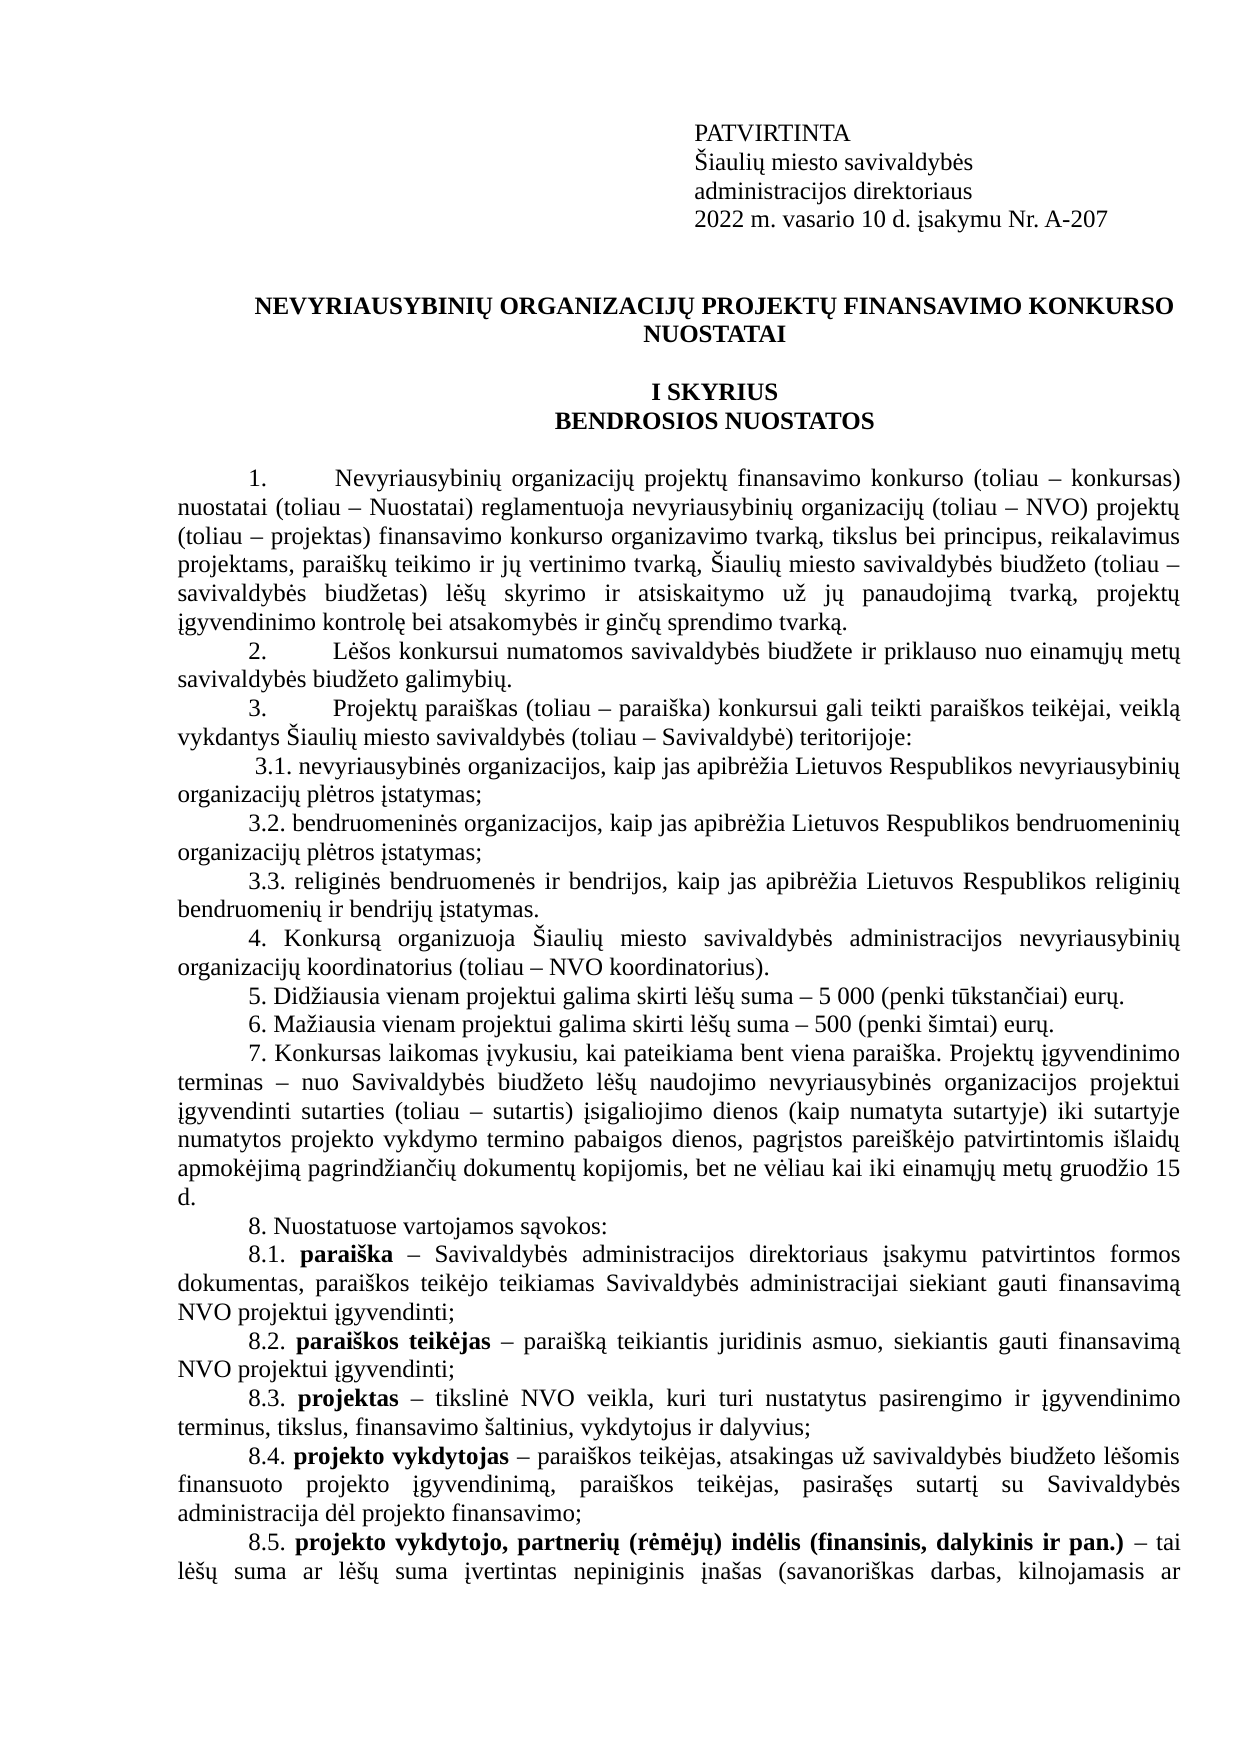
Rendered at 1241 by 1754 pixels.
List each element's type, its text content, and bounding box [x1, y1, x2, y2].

text 2022 m. vasario 10 d. įsakymu Nr. A-207 [694, 204, 1181, 233]
text 8.5. projekto vykdytojo, partnerių (rėmėjų) indėlis (finansinis, dalykinis ir pan.) – tai lėšų suma ar lėšų suma įvertintas nepiniginis įnašas (savanoriškas darbas, kilnojamasis ar [177, 1527, 1181, 1584]
text NEVYRIAUSYBINIŲ ORGANIZACIJŲ PROJEKTŲ FINANSAVIMO KONKURSO NUOSTATAI [248, 291, 1181, 348]
text 8.1. paraiška – Savivaldybės administracijos direktoriaus įsakymu patvirtintos formos dokumentas, paraiškos teikėjo teikiamas Savivaldybės administracijai siekiant gauti finansavimą NVO projektui įgyvendinti; [177, 1239, 1181, 1326]
text PATVIRTINTA [694, 118, 1181, 147]
text I SKYRIUS [248, 377, 1181, 406]
text 8. Nuostatuose vartojamos sąvokos: [177, 1211, 1181, 1239]
text Šiaulių miesto savivaldybės [694, 147, 1181, 176]
text 3.3. religinės bendruomenės ir bendrijos, kaip jas apibrėžia Lietuvos Respublikos religinių bendruomenių ir bendrijų įstatymas. [177, 866, 1181, 923]
text 1. Nevyriausybinių organizacijų projektų finansavimo konkurso (toliau – konkursas) nuostatai (toliau – Nuostatai) reglamentuoja nevyriausybinių organizacijų (toliau – NVO) projektų (toliau – projektas) finansavimo konkurso organizavimo tvarką, tikslus bei principus, reikalavimus projektams, paraiškų teikimo ir jų vertinimo tvarką, Šiaulių miesto savivaldybės biudžeto (toliau – savivaldybės biudžetas) lėšų skyrimo ir atsiskaitymo už jų panaudojimą tvarką, projektų įgyvendinimo kontrolę bei atsakomybės ir ginčų sprendimo tvarką. [177, 463, 1181, 636]
text 3. Projektų paraiškas (toliau – paraiška) konkursui gali teikti paraiškos teikėjai, veiklą vykdantys Šiaulių miesto savivaldybės (toliau – Savivaldybė) teritorijoje: [177, 693, 1181, 751]
text BENDROSIOS NUOSTATOS [248, 406, 1181, 434]
text 6. Mažiausia vienam projektui galima skirti lėšų suma – 500 (penki šimtai) eurų. [177, 1009, 1181, 1038]
text 5. Didžiausia vienam projektui galima skirti lėšų suma – 5 000 (penki tūkstančiai) eurų. [177, 981, 1181, 1009]
text 3.2. bendruomeninės organizacijos, kaip jas apibrėžia Lietuvos Respublikos bendruomeninių organizacijų plėtros įstatymas; [177, 808, 1181, 866]
text 8.3. projektas – tikslinė NVO veikla, kuri turi nustatytus pasirengimo ir įgyvendinimo terminus, tikslus, finansavimo šaltinius, vykdytojus ir dalyvius; [177, 1383, 1181, 1441]
text 4. Konkursą organizuoja Šiaulių miesto savivaldybės administracijos nevyriausybinių organizacijų koordinatorius (toliau – NVO koordinatorius). [177, 923, 1181, 981]
text 3.1. nevyriausybinės organizacijos, kaip jas apibrėžia Lietuvos Respublikos nevyriausybinių organizacijų plėtros įstatymas; [177, 751, 1181, 808]
text 7. Konkursas laikomas įvykusiu, kai pateikiama bent viena paraiška. Projektų įgyvendinimo terminas – nuo Savivaldybės biudžeto lėšų naudojimo nevyriausybinės organizacijos projektui įgyvendinti sutarties (toliau – sutartis) įsigaliojimo dienos (kaip numatyta sutartyje) iki sutartyje numatytos projekto vykdymo termino pabaigos dienos, pagrįstos pareiškėjo patvirtintomis išlaidų apmokėjimą pagrindžiančių dokumentų kopijomis, bet ne vėliau kai iki einamųjų metų gruodžio 15 d. [177, 1038, 1181, 1211]
text 8.4. projekto vykdytojas – paraiškos teikėjas, atsakingas už savivaldybės biudžeto lėšomis finansuoto projekto įgyvendinimą, paraiškos teikėjas, pasirašęs sutartį su Savivaldybės administracija dėl projekto finansavimo; [177, 1441, 1181, 1527]
text 8.2. paraiškos teikėjas – paraišką teikiantis juridinis asmuo, siekiantis gauti finansavimą NVO projektui įgyvendinti; [177, 1326, 1181, 1383]
text 2. Lėšos konkursui numatomos savivaldybės biudžete ir priklauso nuo einamųjų metų savivaldybės biudžeto galimybių. [177, 636, 1181, 693]
text administracijos direktoriaus [694, 176, 1181, 204]
